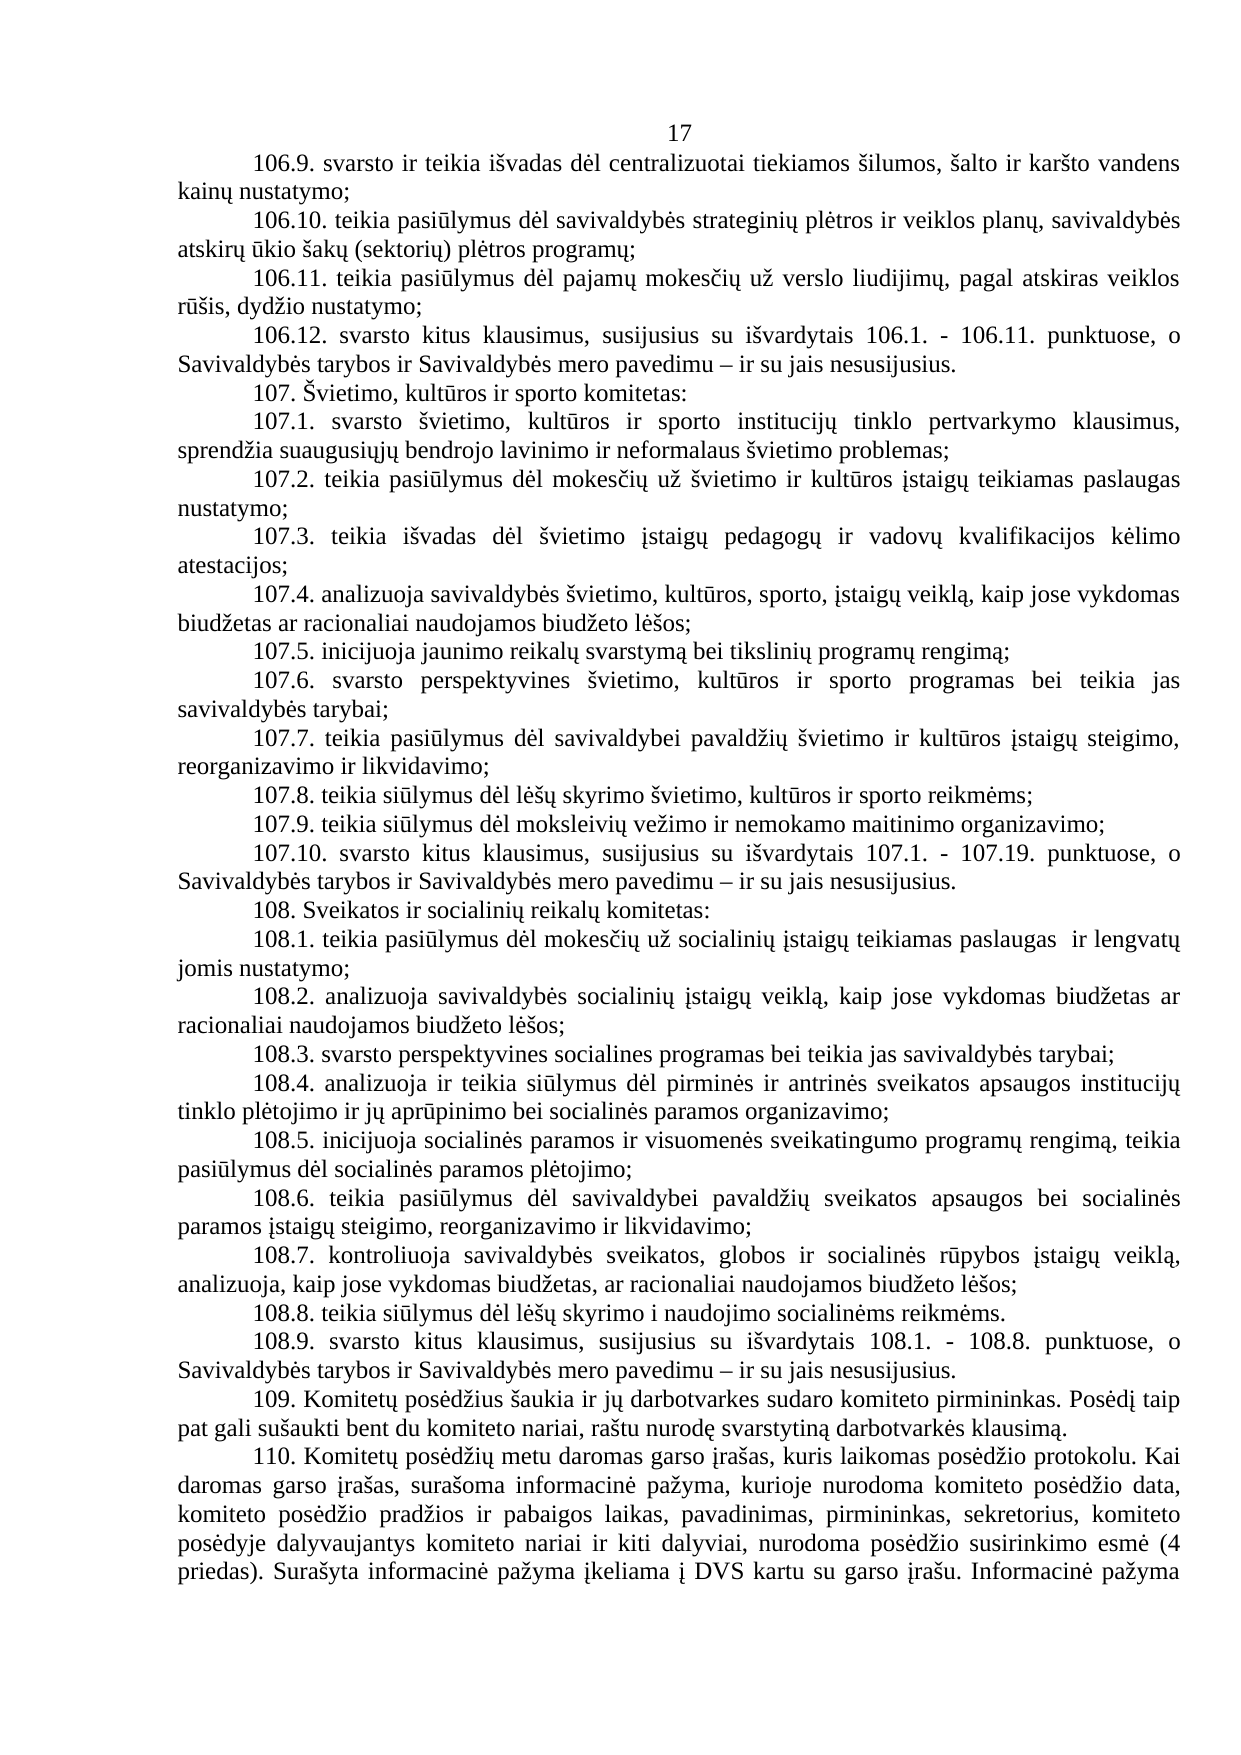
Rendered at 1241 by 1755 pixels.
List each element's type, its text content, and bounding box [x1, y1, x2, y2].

text 107.2. teikia pasiūlymus dėl mokesčių už švietimo ir kultūros įstaigų teikiamas paslaugas nustatymo; [177, 464, 1181, 521]
text 106.11. teikia pasiūlymus dėl pajamų mokesčių už verslo liudijimų, pagal atskiras veiklos rūšis, dydžio nustatymo; [177, 263, 1181, 320]
text 107.1. svarsto švietimo, kultūros ir sporto institucijų tinklo pertvarkymo klausimus, sprendžia suaugusiųjų bendrojo lavinimo ir neformalaus švietimo problemas; [177, 406, 1181, 464]
text 108.1. teikia pasiūlymus dėl mokesčių už socialinių įstaigų teikiamas paslaugas ir lengvatų jomis nustatymo; [177, 924, 1181, 981]
text 108.3. svarsto perspektyvines socialines programas bei teikia jas savivaldybės tarybai; [177, 1039, 1181, 1068]
text 107.5. inicijuoja jaunimo reikalų svarstymą bei tikslinių programų rengimą; [177, 636, 1181, 665]
text 108.8. teikia siūlymus dėl lėšų skyrimo i naudojimo socialinėms reikmėms. [177, 1298, 1181, 1326]
text 106.12. svarsto kitus klausimus, susijusius su išvardytais 106.1. - 106.11. punktuose, o Savivaldybės tarybos ir Savivaldybės mero pavedimu – ir su jais nesusijusius. [177, 320, 1181, 378]
text 108.6. teikia pasiūlymus dėl savivaldybei pavaldžių sveikatos apsaugos bei socialinės paramos įstaigų steigimo, reorganizavimo ir likvidavimo; [177, 1183, 1181, 1240]
text 107.7. teikia pasiūlymus dėl savivaldybei pavaldžių švietimo ir kultūros įstaigų steigimo, reorganizavimo ir likvidavimo; [177, 723, 1181, 780]
text 106.9. svarsto ir teikia išvadas dėl centralizuotai tiekiamos šilumos, šalto ir karšto vandens kainų nustatymo; [177, 148, 1181, 205]
text 107.8. teikia siūlymus dėl lėšų skyrimo švietimo, kultūros ir sporto reikmėms; [177, 780, 1181, 809]
text 108.9. svarsto kitus klausimus, susijusius su išvardytais 108.1. - 108.8. punktuose, o Savivaldybės tarybos ir Savivaldybės mero pavedimu – ir su jais nesusijusius. [177, 1326, 1181, 1384]
text 109. Komitetų posėdžius šaukia ir jų darbotvarkes sudaro komiteto pirmininkas. Posėdį taip pat gali sušaukti bent du komiteto nariai, raštu nurodę svarstytiną darbotvarkės klausimą. [177, 1384, 1181, 1441]
text 107. Švietimo, kultūros ir sporto komitetas: [177, 378, 1181, 406]
text 108. Sveikatos ir socialinių reikalų komitetas: [177, 895, 1181, 924]
text 107.4. analizuoja savivaldybės švietimo, kultūros, sporto, įstaigų veiklą, kaip jose vykdomas biudžetas ar racionaliai naudojamos biudžeto lėšos; [177, 579, 1181, 636]
text 107.10. svarsto kitus klausimus, susijusius su išvardytais 107.1. - 107.19. punktuose, o Savivaldybės tarybos ir Savivaldybės mero pavedimu – ir su jais nesusijusius. [177, 838, 1181, 895]
text 108.4. analizuoja ir teikia siūlymus dėl pirminės ir antrinės sveikatos apsaugos institucijų tinklo plėtojimo ir jų aprūpinimo bei socialinės paramos organizavimo; [177, 1068, 1181, 1125]
text 108.5. inicijuoja socialinės paramos ir visuomenės sveikatingumo programų rengimą, teikia pasiūlymus dėl socialinės paramos plėtojimo; [177, 1125, 1181, 1183]
text 110. Komitetų posėdžių metu daromas garso įrašas, kuris laikomas posėdžio protokolu. Kai daromas garso įrašas, surašoma informacinė pažyma, kurioje nurodoma komiteto posėdžio data, komiteto posėdžio pradžios ir pabaigos laikas, pavadinimas, pirmininkas, sekretorius, komiteto posėdyje dalyvaujantys komiteto nariai ir kiti dalyviai, nurodoma posėdžio susirinkimo esmė (4 priedas). Surašyta informacinė pažyma įkeliama į DVS kartu su garso įrašu. Informacinė pažyma [177, 1441, 1181, 1585]
text 107.9. teikia siūlymus dėl moksleivių vežimo ir nemokamo maitinimo organizavimo; [177, 809, 1181, 838]
text 106.10. teikia pasiūlymus dėl savivaldybės strateginių plėtros ir veiklos planų, savivaldybės atskirų ūkio šakų (sektorių) plėtros programų; [177, 205, 1181, 263]
text 108.2. analizuoja savivaldybės socialinių įstaigų veiklą, kaip jose vykdomas biudžetas ar racionaliai naudojamos biudžeto lėšos; [177, 981, 1181, 1039]
text 108.7. kontroliuoja savivaldybės sveikatos, globos ir socialinės rūpybos įstaigų veiklą, analizuoja, kaip jose vykdomas biudžetas, ar racionaliai naudojamos biudžeto lėšos; [177, 1240, 1181, 1298]
text 107.6. svarsto perspektyvines švietimo, kultūros ir sporto programas bei teikia jas savivaldybės tarybai; [177, 665, 1181, 723]
text 107.3. teikia išvadas dėl švietimo įstaigų pedagogų ir vadovų kvalifikacijos kėlimo atestacijos; [177, 521, 1181, 579]
